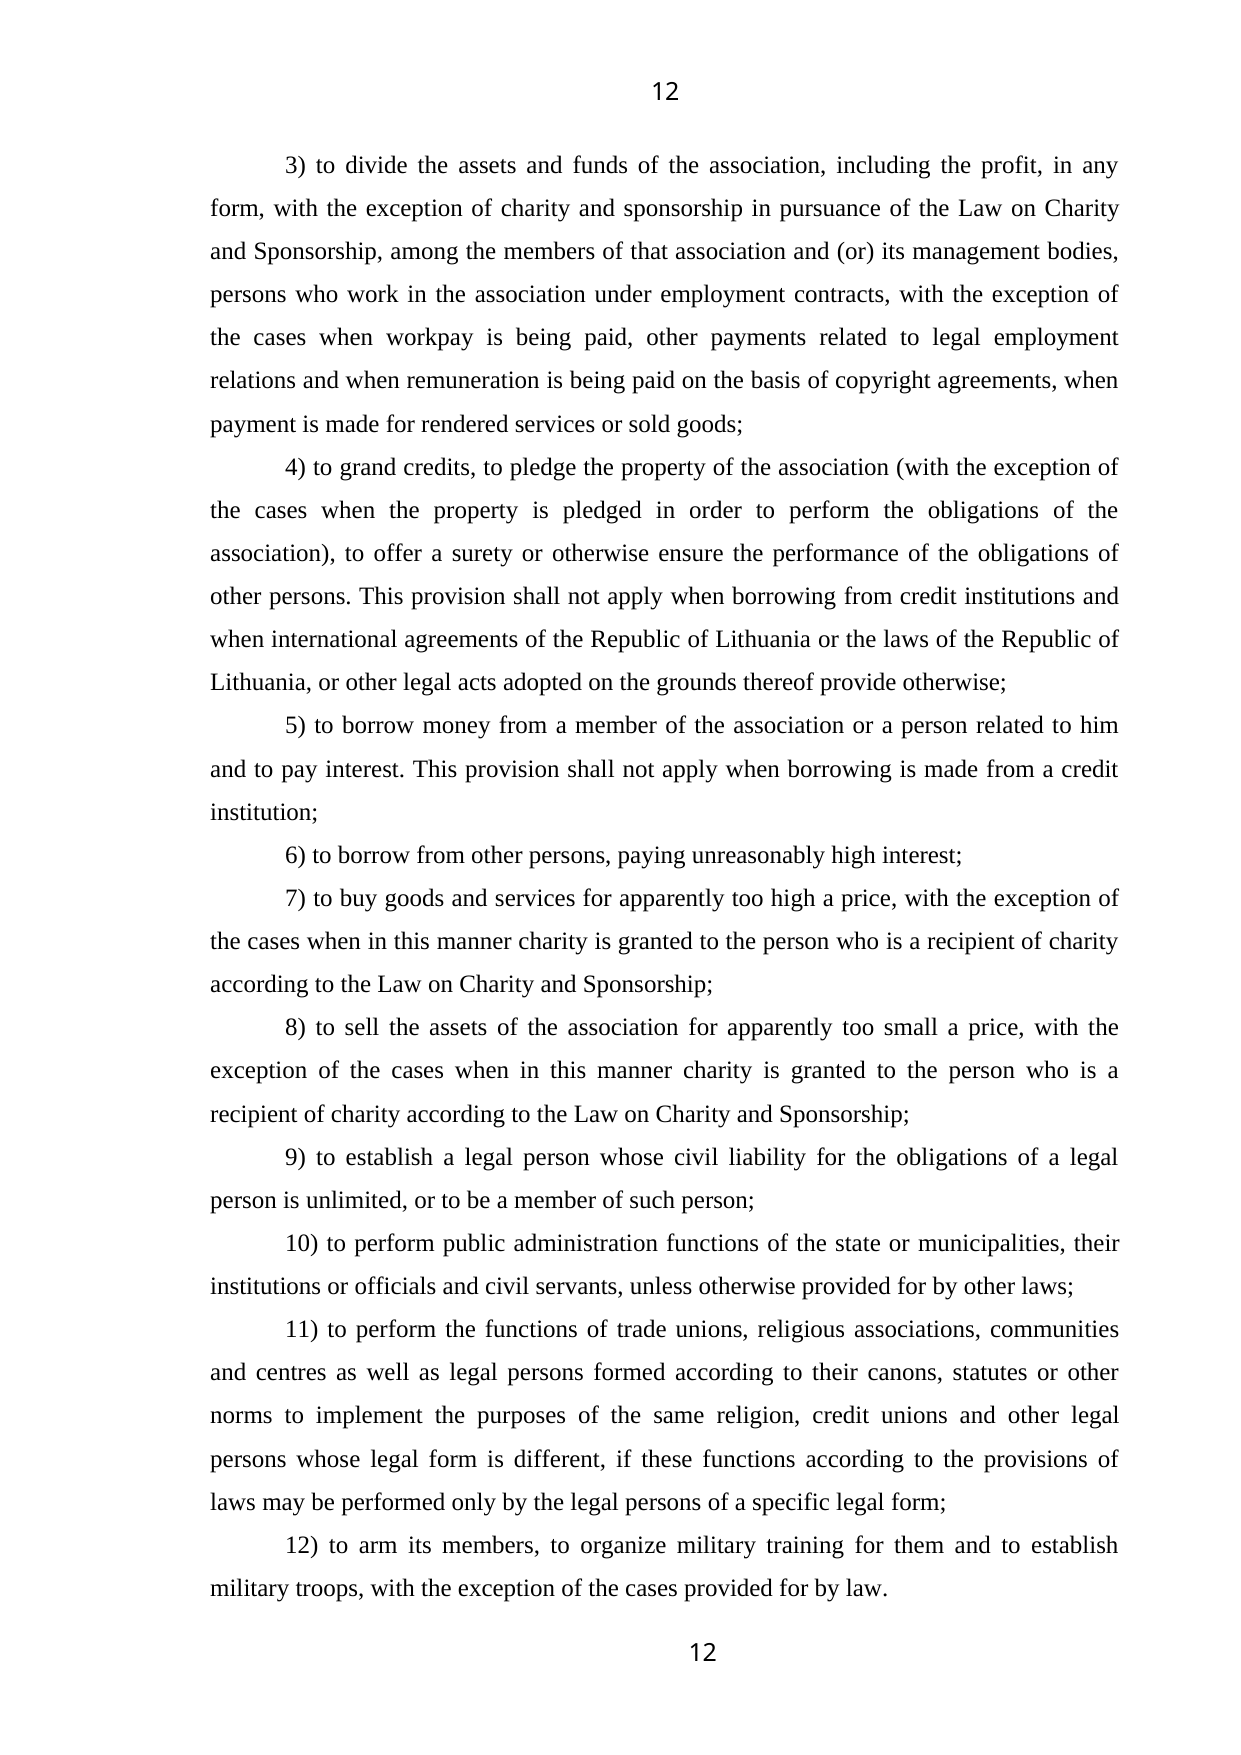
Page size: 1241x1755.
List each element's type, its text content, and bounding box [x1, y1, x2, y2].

text 10) to perform public administration functions of the state or municipalities, their institutions or officials and civil servants, unless otherwise provided for by other laws; [210, 1228, 1120, 1300]
text 3) to divide the assets and funds of the association, including the profit, in any form, with the exception of charity and sponsorship in pursuance of the Law on Charity and Sponsorship, among the members of that association and (or) its management bodies, persons who work in the association under employment contracts, with the exception of the cases when workpay is being paid, other payments related to legal employment relations and when remuneration is being paid on the basis of copyright agreements, when payment is made for rendered services or sold goods; [210, 150, 1120, 437]
text 9) to establish a legal person whose civil liability for the obligations of a legal person is unlimited, or to be a member of such person; [210, 1142, 1120, 1214]
text 6) to borrow from other persons, paying unreasonably high interest; [210, 840, 1120, 869]
text 5) to borrow money from a member of the association or a person related to him and to pay interest. This provision shall not apply when borrowing is made from a credit institution; [210, 711, 1120, 826]
text 8) to sell the assets of the association for apparently too small a price, with the exception of the cases when in this manner charity is granted to the person who is a recipient of charity according to the Law on Charity and Sponsorship; [210, 1012, 1120, 1127]
text 11) to perform the functions of trade unions, religious associations, communities and centres as well as legal persons formed according to their canons, statutes or other norms to implement the purposes of the same religion, credit unions and other legal persons whose legal form is different, if these functions according to the provisions of laws may be performed only by the legal persons of a specific legal form; [210, 1314, 1120, 1516]
text 7) to buy goods and services for apparently too high a price, with the exception of the cases when in this manner charity is granted to the person who is a recipient of charity according to the Law on Charity and Sponsorship; [210, 883, 1120, 998]
text 12) to arm its members, to organize military training for them and to establish military troops, with the exception of the cases provided for by law. [210, 1530, 1120, 1602]
text 4) to grand credits, to pledge the property of the association (with the exception of the cases when the property is pledged in order to perform the obligations of the association), to offer a surety or otherwise ensure the performance of the obligations of other persons. This provision shall not apply when borrowing from credit institutions and when international agreements of the Republic of Lithuania or the laws of the Republic of Lithuania, or other legal acts adopted on the grounds thereof provide otherwise; [210, 452, 1120, 696]
